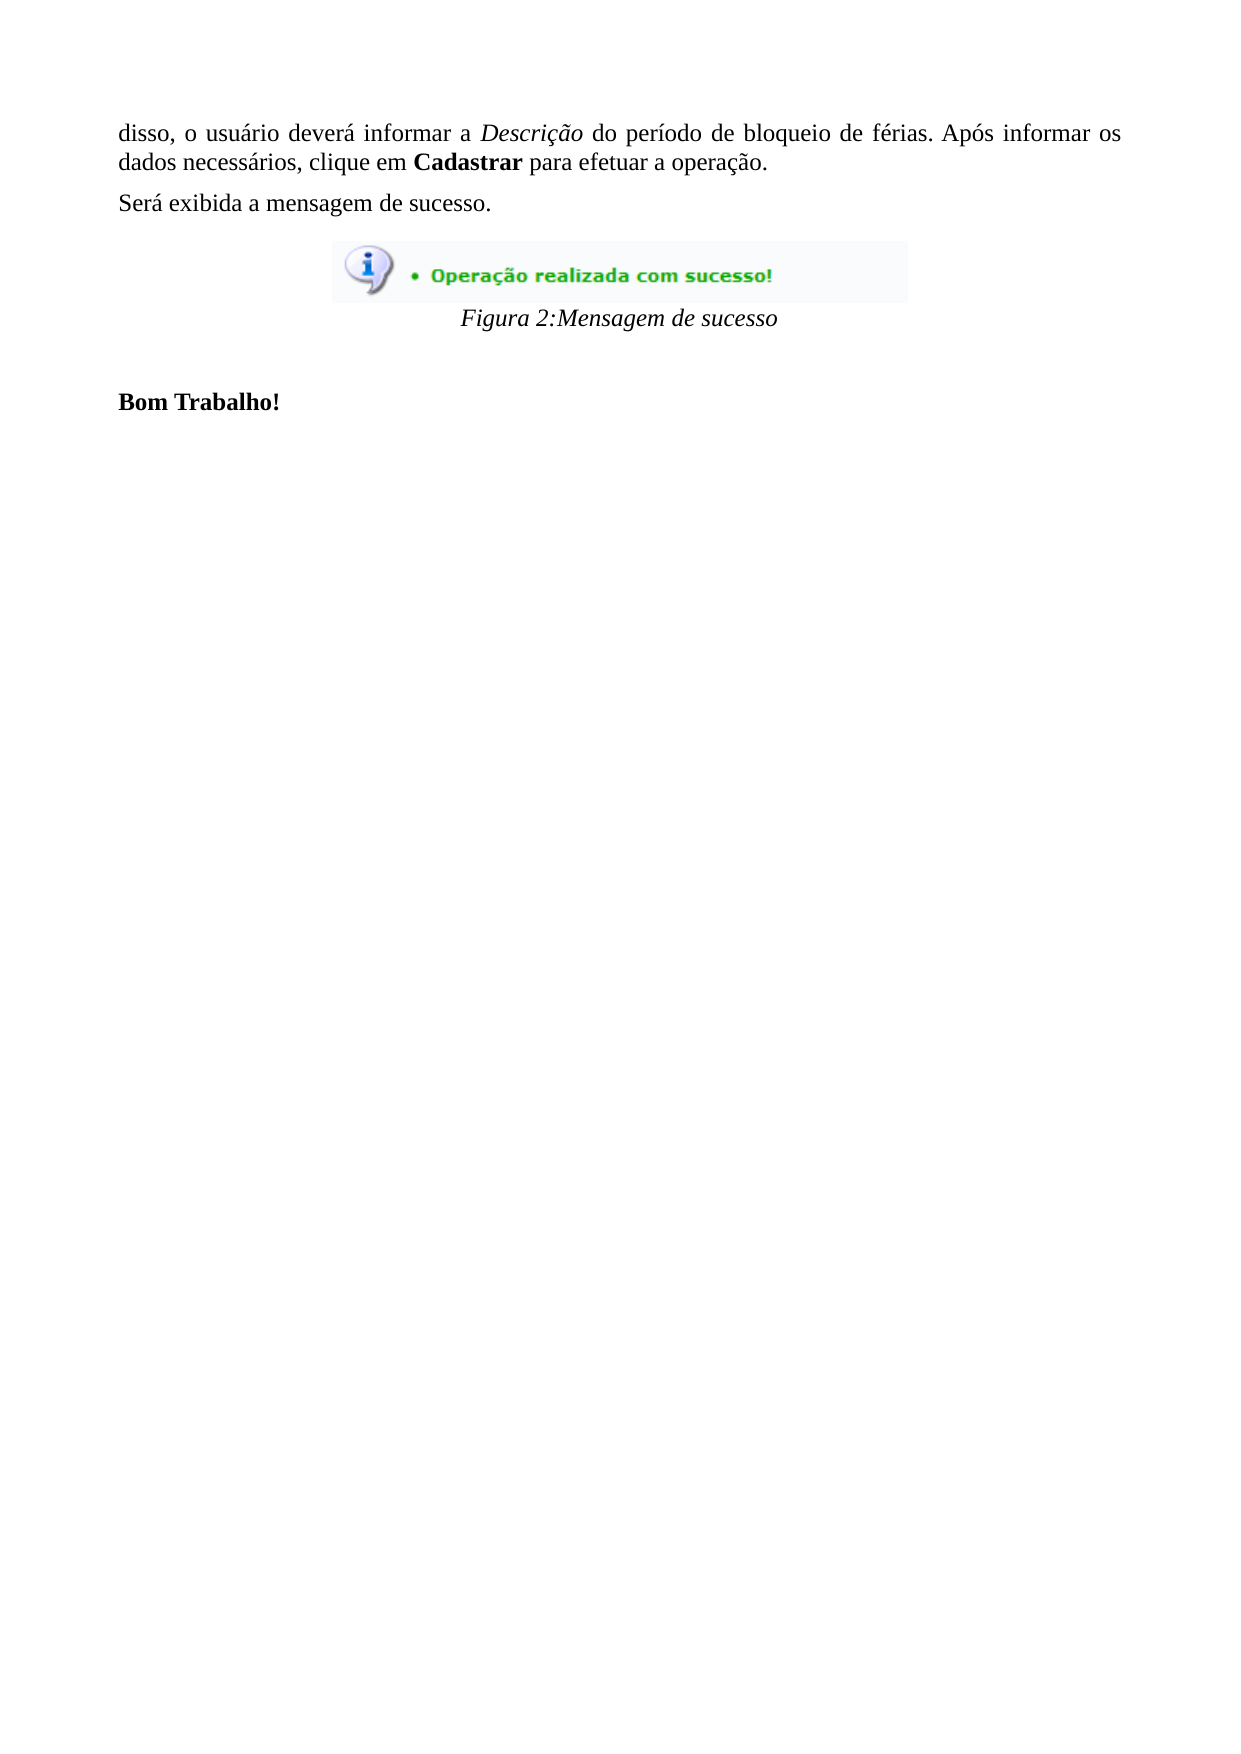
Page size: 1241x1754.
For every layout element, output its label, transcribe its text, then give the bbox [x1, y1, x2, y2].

text Bom Trabalho! [118, 387, 1122, 416]
text Figura 2:Mensagem de sucesso [332, 303, 908, 332]
text Será exibida a mensagem de sucesso. [118, 188, 1122, 217]
text disso, o usuário deverá informar a Descrição do período de bloqueio de férias. Após informar os dados necessários, clique em Cadastrar para efetuar a operação. [118, 118, 1122, 176]
